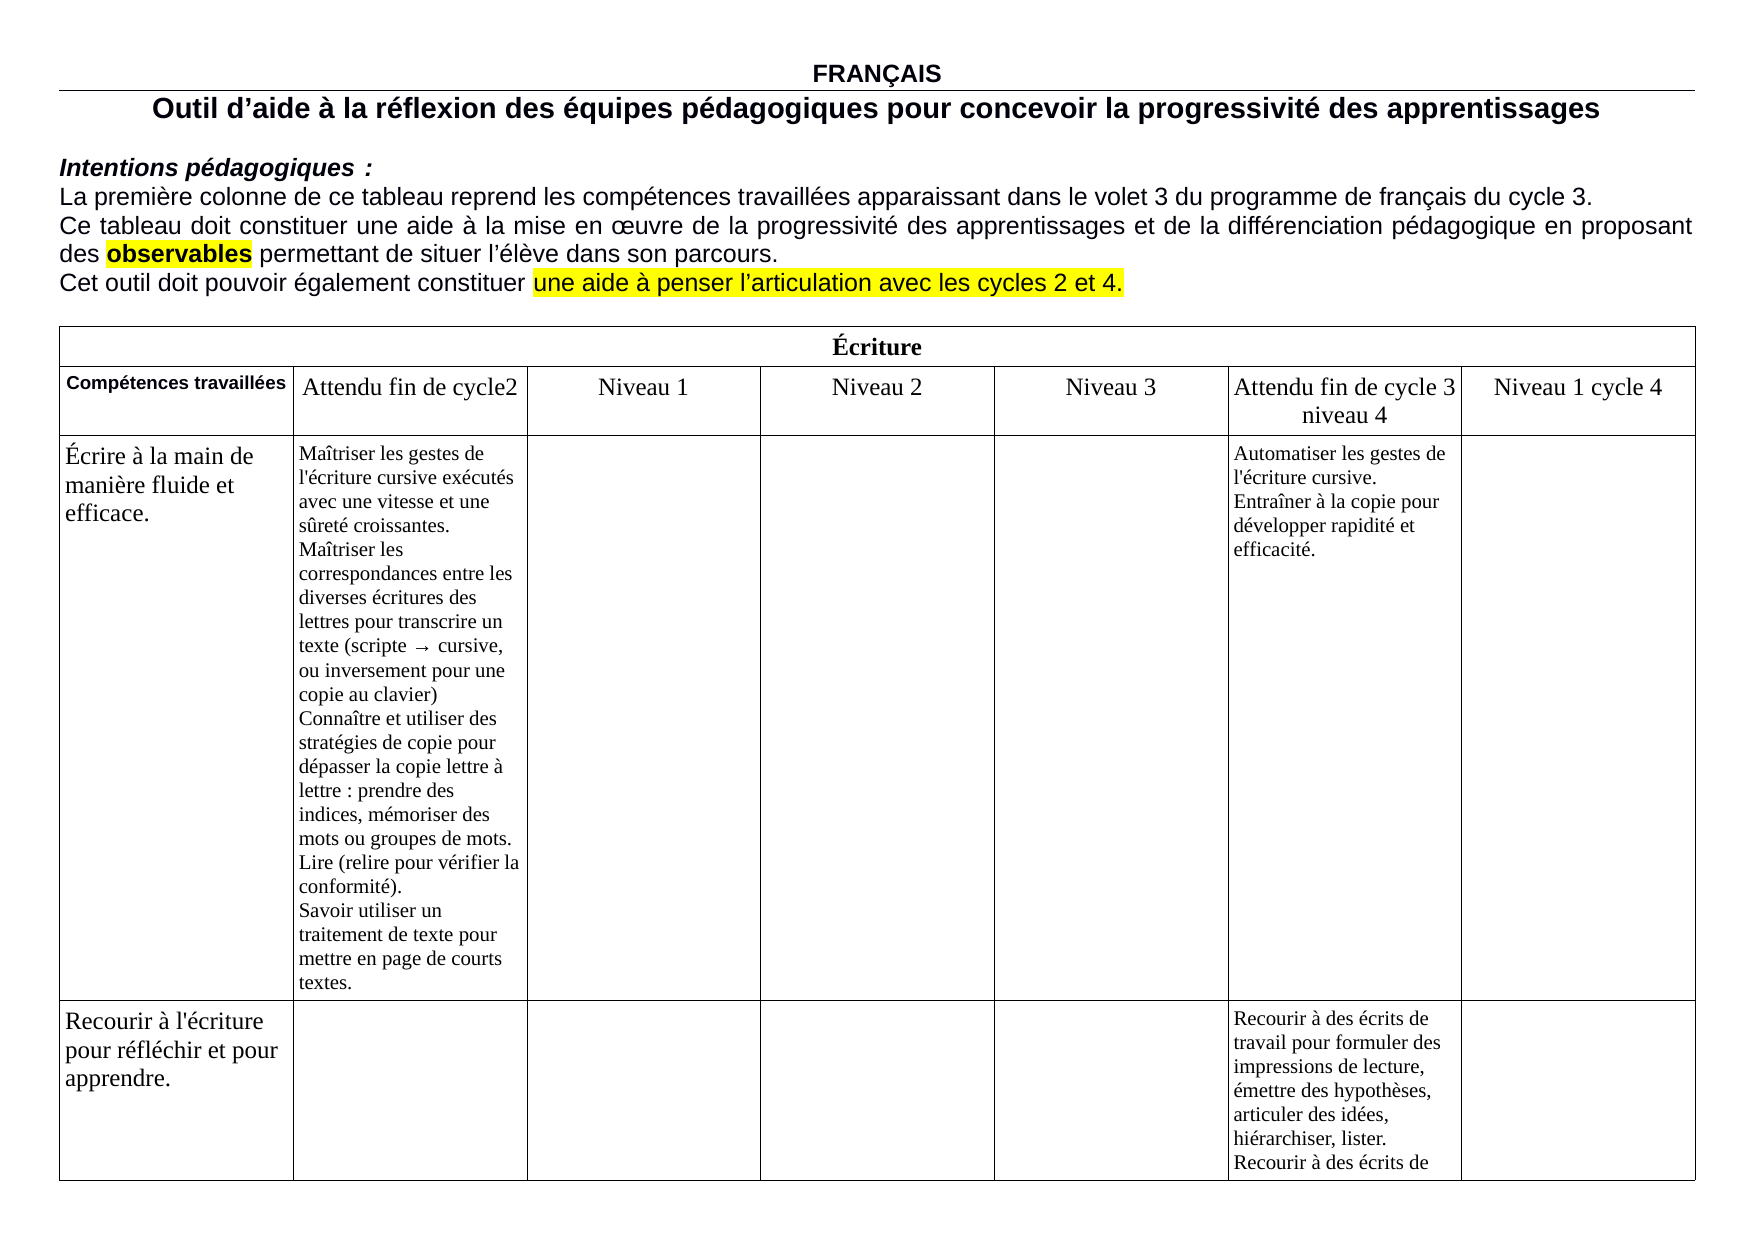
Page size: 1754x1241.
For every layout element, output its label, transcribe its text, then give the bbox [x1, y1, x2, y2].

table_cell Attendu fin de cycle 3 niveau 4 [1229, 367, 1461, 435]
text Outil d’aide à la réflexion des équipes pédagogiques pour concevoir la progressivité des apprentissages [59, 91, 1695, 124]
text Intentions pédagogiques : [59, 153, 1695, 182]
text FRANÇAIS [59, 59, 1695, 90]
table_cell [528, 1001, 760, 1180]
table_cell Maîtriser les gestes de l'écriture cursive exécutés avec une vitesse et une sûreté croissantes. Maîtriser les correspondances entre les diverses écritures des lettres pour transcrire un texte (scripte → cursive, ou inversement pour une copie au clavier) Connaître et utiliser des stratégies de copie pour dépasser la copie lettre à lettre : prendre des indices, mémoriser des mots ou groupes de mots. Lire (relire pour vérifier la conformité). Savoir utiliser un traitement de texte pour mettre en page de courts textes. [294, 436, 527, 1000]
table_cell [294, 1001, 527, 1180]
table_cell [1462, 436, 1695, 1000]
table_cell [995, 436, 1228, 1000]
table_cell Recourir à des écrits de travail pour formuler des impressions de lecture, émettre des hypothèses, articuler des idées, hiérarchiser, lister. Recourir à des écrits de [1229, 1001, 1461, 1180]
table_cell [1462, 1001, 1695, 1180]
table_cell [528, 436, 760, 1000]
table_cell [761, 436, 994, 1000]
table_cell Compétences travaillées [60, 367, 293, 435]
table_cell [761, 1001, 994, 1180]
table_cell Niveau 2 [761, 367, 994, 435]
table_cell Niveau 1 cycle 4 [1462, 367, 1695, 435]
text Cet outil doit pouvoir également constituer une aide à penser l’articulation avec les cycles 2 et 4. [59, 268, 1695, 297]
table_cell Recourir à l'écriture pour réfléchir et pour apprendre. [60, 1001, 293, 1180]
text Ce tableau doit constituer une aide à la mise en œuvre de la progressivité des apprentissages et de la différenciation pédagogique en proposant des observables permettant de situer l’élève dans son parcours. [59, 211, 1695, 268]
table_cell Niveau 3 [995, 367, 1228, 435]
table_cell Attendu fin de cycle2 [294, 367, 527, 435]
table_cell Écrire à la main de manière fluide et efficace. [60, 436, 293, 1000]
text La première colonne de ce tableau reprend les compétences travaillées apparaissant dans le volet 3 du programme de français du cycle 3. [59, 182, 1695, 211]
table_cell Automatiser les gestes de l'écriture cursive. Entraîner à la copie pour développer rapidité et efficacité. [1229, 436, 1461, 1000]
table_header Écriture [60, 327, 1695, 366]
table_cell Niveau 1 [528, 367, 760, 435]
table_cell [995, 1001, 1228, 1180]
